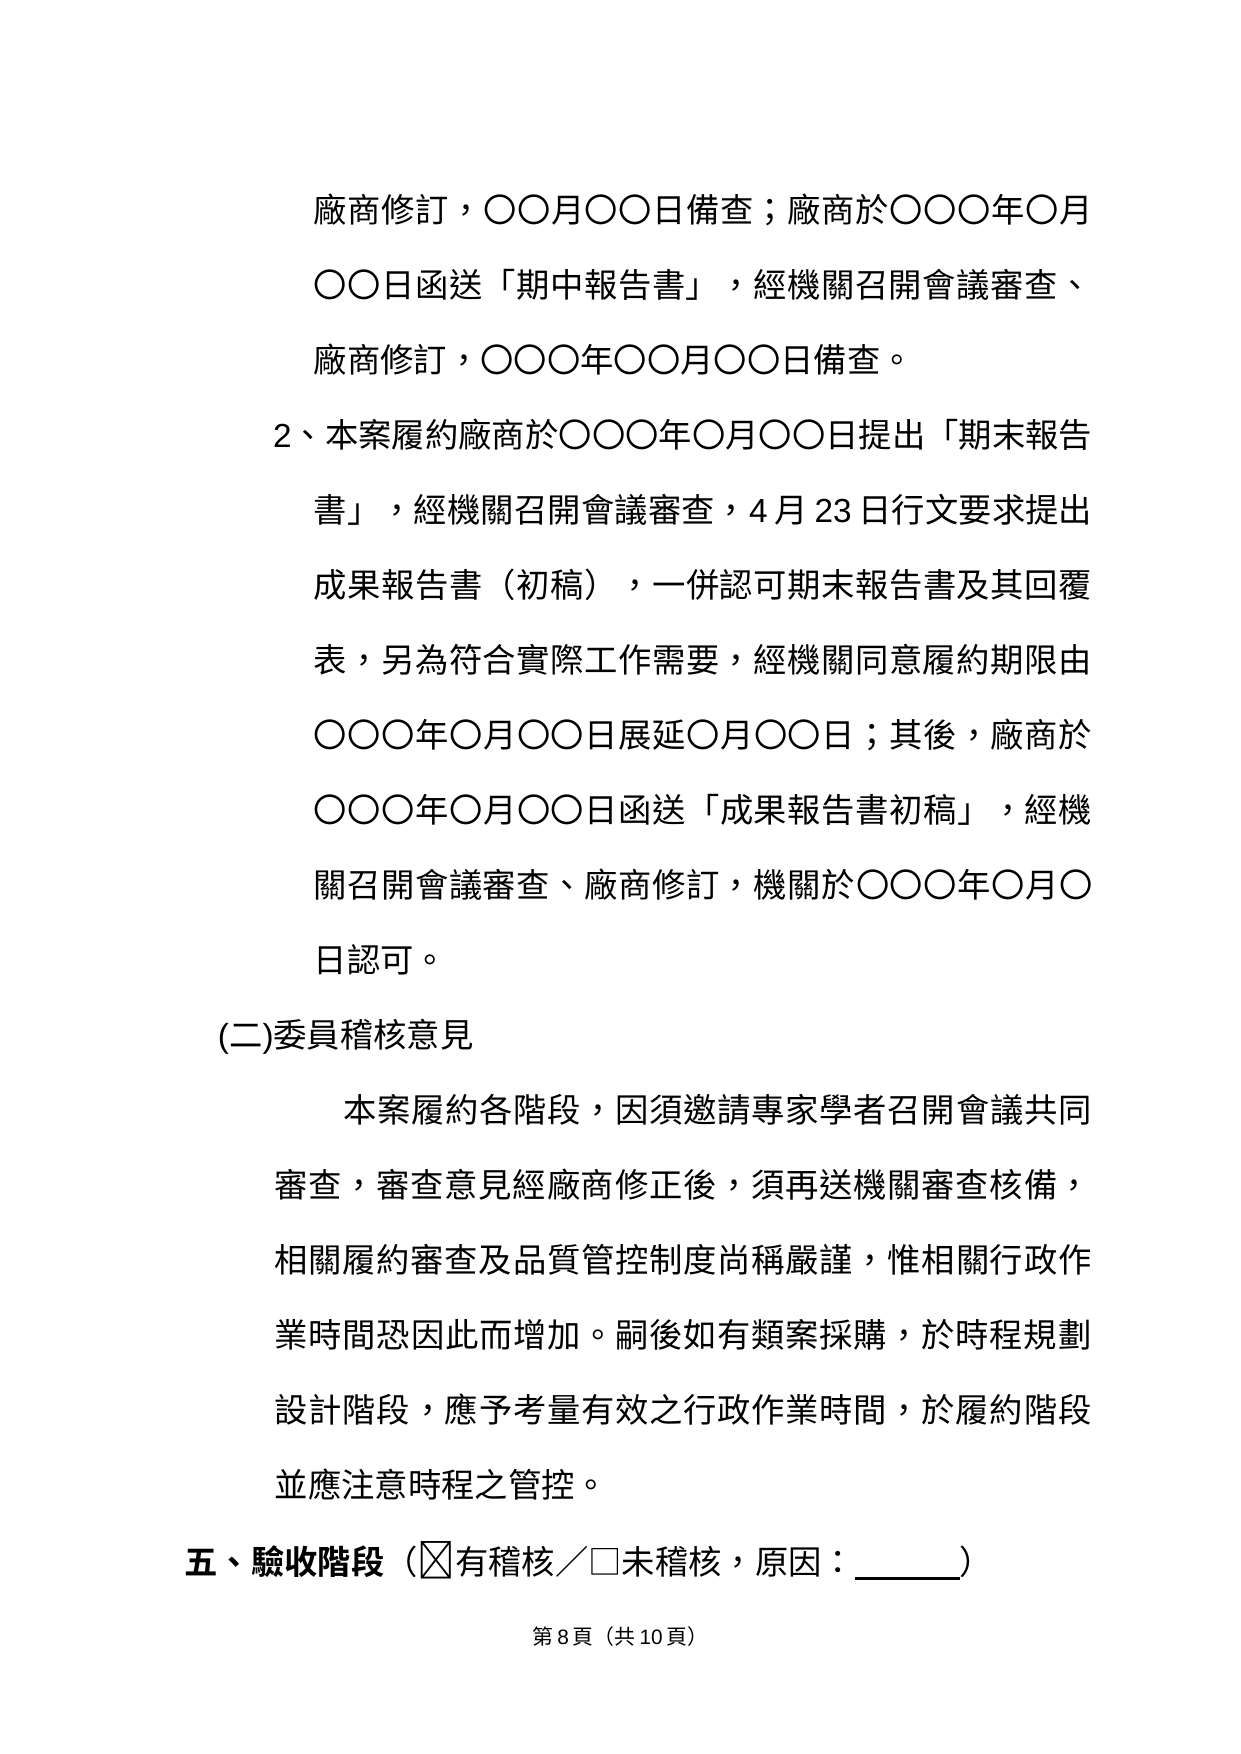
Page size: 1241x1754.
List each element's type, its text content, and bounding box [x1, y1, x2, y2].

text (二)委員稽核意見 [218, 989, 1092, 1064]
text 五、驗收階段（有稽核／□未稽核，原因： ） [184, 1514, 1092, 1589]
text 本案履約各階段，因須邀請專家學者召開會議共同審查，審查意見經廠商修正後，須再送機關審查核備，相關履約審查及品質管控制度尚稱嚴謹，惟相關行政作業時間恐因此而增加。嗣後如有類案採購，於時程規劃設計階段，應予考量有效之行政作業時間，於履約階段，並應注意時程之管控。 [274, 1064, 1092, 1514]
text 2、本案履約廠商於〇〇〇年〇月〇〇日提出「期末報告書」，經機關召開會議審查，4月23日行文要求提出成果報告書（初稿），一併認可期末報告書及其回覆表，另為符合實際工作需要，經機關同意履約期限由〇〇〇年〇月〇〇日展延〇月〇〇日；其後，廠商於〇〇〇年〇月〇〇日函送「成果報告書初稿」，經機關召開會議審查、廠商修訂，機關於〇〇〇年〇月〇日認可。 [273, 389, 1092, 989]
text 廠商修訂，〇〇月〇〇日備查；廠商於〇〇〇年〇月〇〇日函送「期中報告書」，經機關召開會議審查、廠商修訂，〇〇〇年〇〇月〇〇日備查。 [273, 164, 1092, 389]
